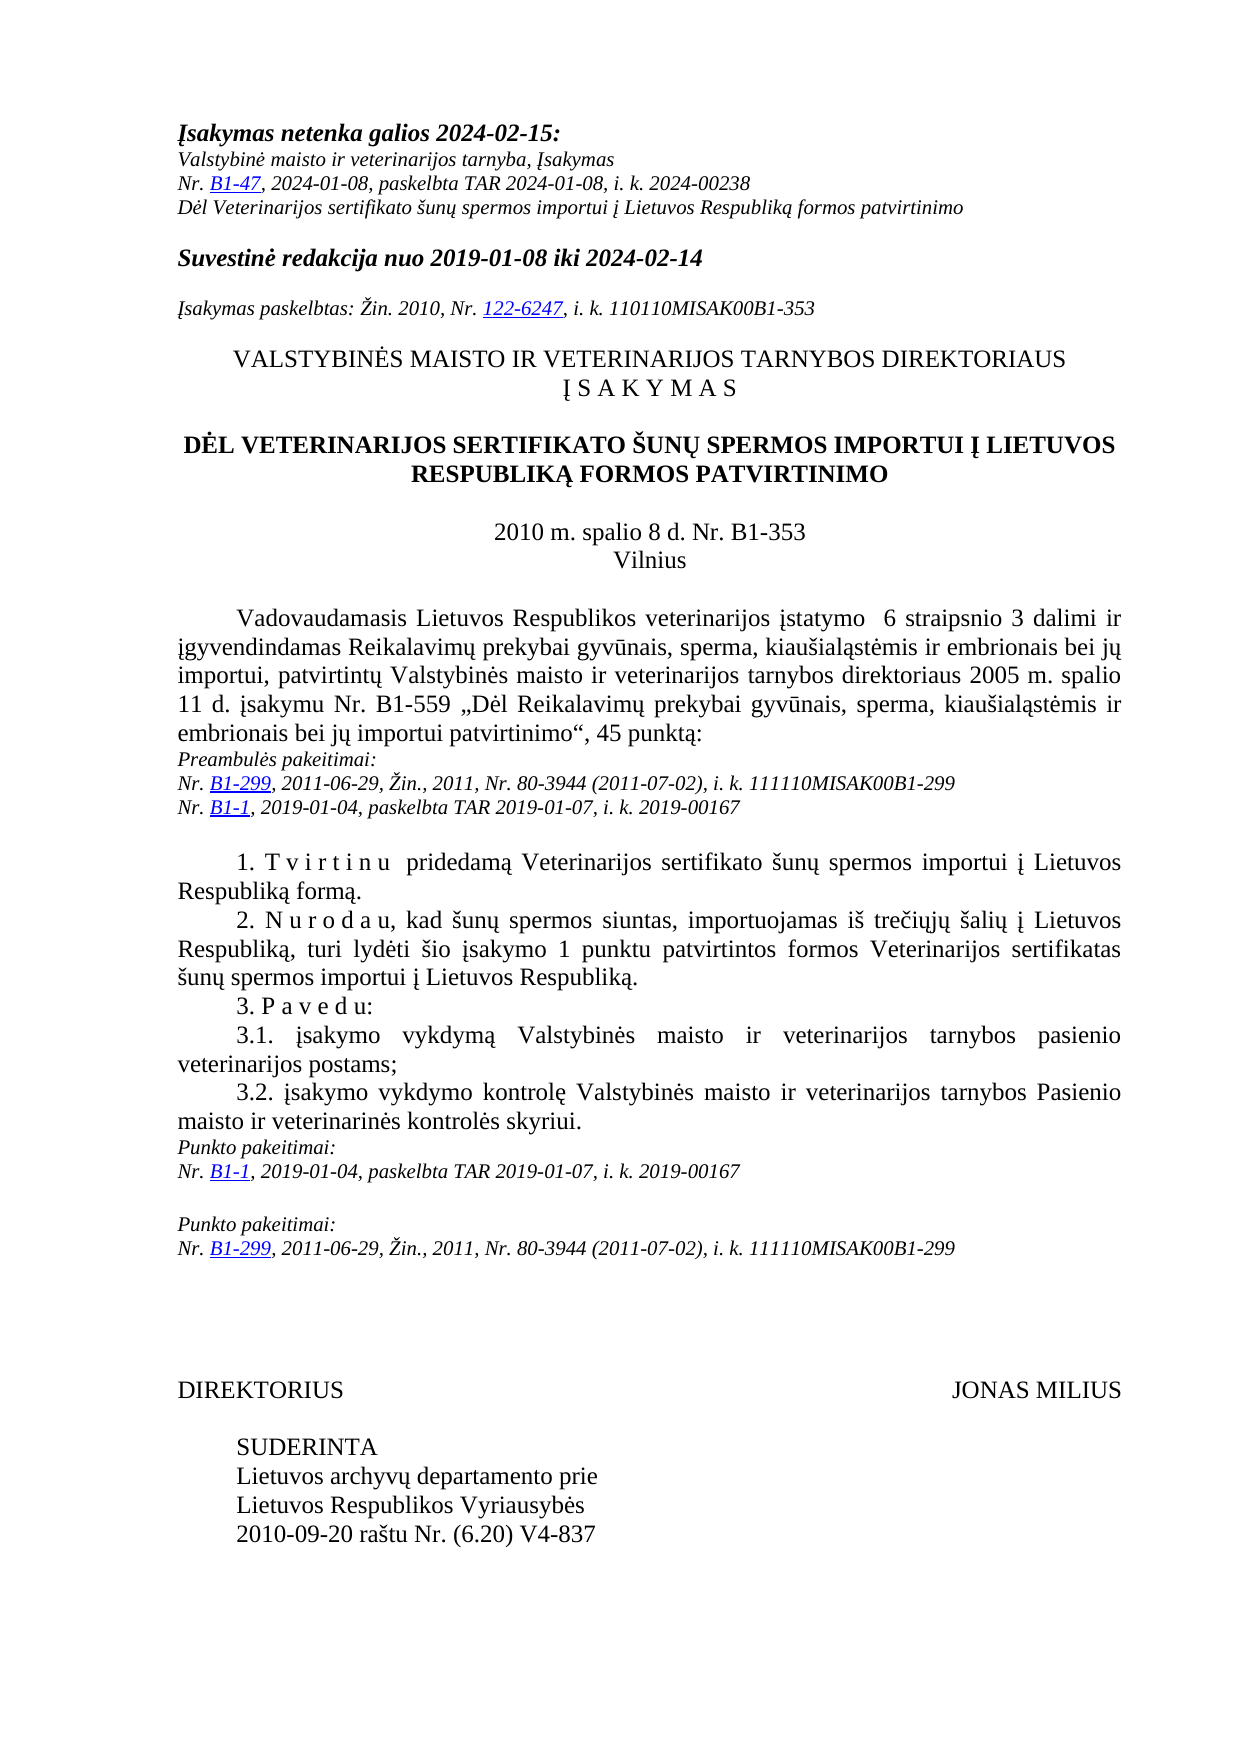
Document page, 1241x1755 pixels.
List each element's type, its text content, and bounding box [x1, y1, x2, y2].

text 3. Pavedu: [177, 991, 1122, 1020]
text Nr. B1-47, 2024-01-08, paskelbta TAR 2024-01-08, i. k. 2024-00238 [177, 171, 1122, 195]
text Lietuvos archyvų departamento prie [177, 1461, 1122, 1490]
text Lietuvos Respublikos Vyriausybės [177, 1490, 1122, 1519]
text Nr. B1-1, 2019-01-04, paskelbta TAR 2019-01-07, i. k. 2019-00167 [177, 795, 1122, 819]
text Suvestinė redakcija nuo 2019-01-08 iki 2024-02-14 [177, 243, 1122, 272]
text 2. Nurodau, kad šunų spermos siuntas, importuojamas iš trečiųjų šalių į Lietuvos Respubliką, turi lydėti šio įsakymo 1 punktu patvirtintos formos Veterinarijos sertifikatas šunų spermos importui į Lietuvos Respubliką. [177, 905, 1122, 991]
text 3.2. įsakymo vykdymo kontrolę Valstybinės maisto ir veterinarijos tarnybos Pasienio maisto ir veterinarinės kontrolės skyriui. [177, 1077, 1122, 1135]
text Įsakymas paskelbtas: Žin. 2010, Nr. 122-6247, i. k. 110110MISAK00B1-353 [177, 296, 1122, 320]
text Nr. B1-1, 2019-01-04, paskelbta TAR 2019-01-07, i. k. 2019-00167 [177, 1159, 1122, 1183]
text Vadovaudamasis Lietuvos Respublikos veterinarijos įstatymo 6 straipsnio 3 dalimi ir įgyvendindamas Reikalavimų prekybai gyvūnais, sperma, kiaušialąstėmis ir embrionais bei jų importui, patvirtintų Valstybinės maisto ir veterinarijos tarnybos direktoriaus 2005 m. spalio 11 d. įsakymu Nr. B1-559 „Dėl Reikalavimų prekybai gyvūnais, sperma, kiaušialąstėmis ir embrionais bei jų importui patvirtinimo“, 45 punktą: [177, 603, 1122, 747]
text Preambulės pakeitimai: [177, 747, 1122, 771]
text 1. Tvirtinu pridedamą Veterinarijos sertifikato šunų spermos importui į Lietuvos Respubliką formą. [177, 847, 1122, 905]
text Nr. B1-299, 2011-06-29, Žin., 2011, Nr. 80-3944 (2011-07-02), i. k. 111110MISAK00B1-299 [177, 771, 1122, 795]
text Punkto pakeitimai: [177, 1212, 1122, 1236]
text DĖL VETERINARIJOS SERTIFIKATO ŠUNŲ SPERMOS IMPORTUI Į LIETUVOS RESPUBLIKĄ FORMOS PATVIRTINIMO [177, 430, 1122, 488]
text Įsakymas netenka galios 2024-02-15: [177, 118, 1122, 147]
text Valstybinė maisto ir veterinarijos tarnyba, Įsakymas [177, 147, 1122, 171]
text SUDERINTA [177, 1432, 1122, 1461]
text Vilnius [177, 545, 1122, 574]
text 2010 m. spalio 8 d. Nr. B1-353 [177, 517, 1122, 545]
text Punkto pakeitimai: [177, 1135, 1122, 1159]
text ĮSAKYMAS [177, 373, 1122, 402]
text Dėl Veterinarijos sertifikato šunų spermos importui į Lietuvos Respubliką formos patvirtinimo [177, 195, 1122, 219]
text Nr. B1-299, 2011-06-29, Žin., 2011, Nr. 80-3944 (2011-07-02), i. k. 111110MISAK00B1-299 [177, 1236, 1122, 1260]
text Direktorius Jonas Milius [177, 1375, 1122, 1404]
text 3.1. įsakymo vykdymą Valstybinės maisto ir veterinarijos tarnybos pasienio veterinarijos postams; [177, 1020, 1122, 1077]
text 2010-09-20 raštu Nr. (6.20) V4-837 [177, 1519, 1122, 1547]
text VALSTYBINĖS MAISTO IR VETERINARIJOS TARNYBOS DIREKTORIAUS [177, 344, 1122, 373]
